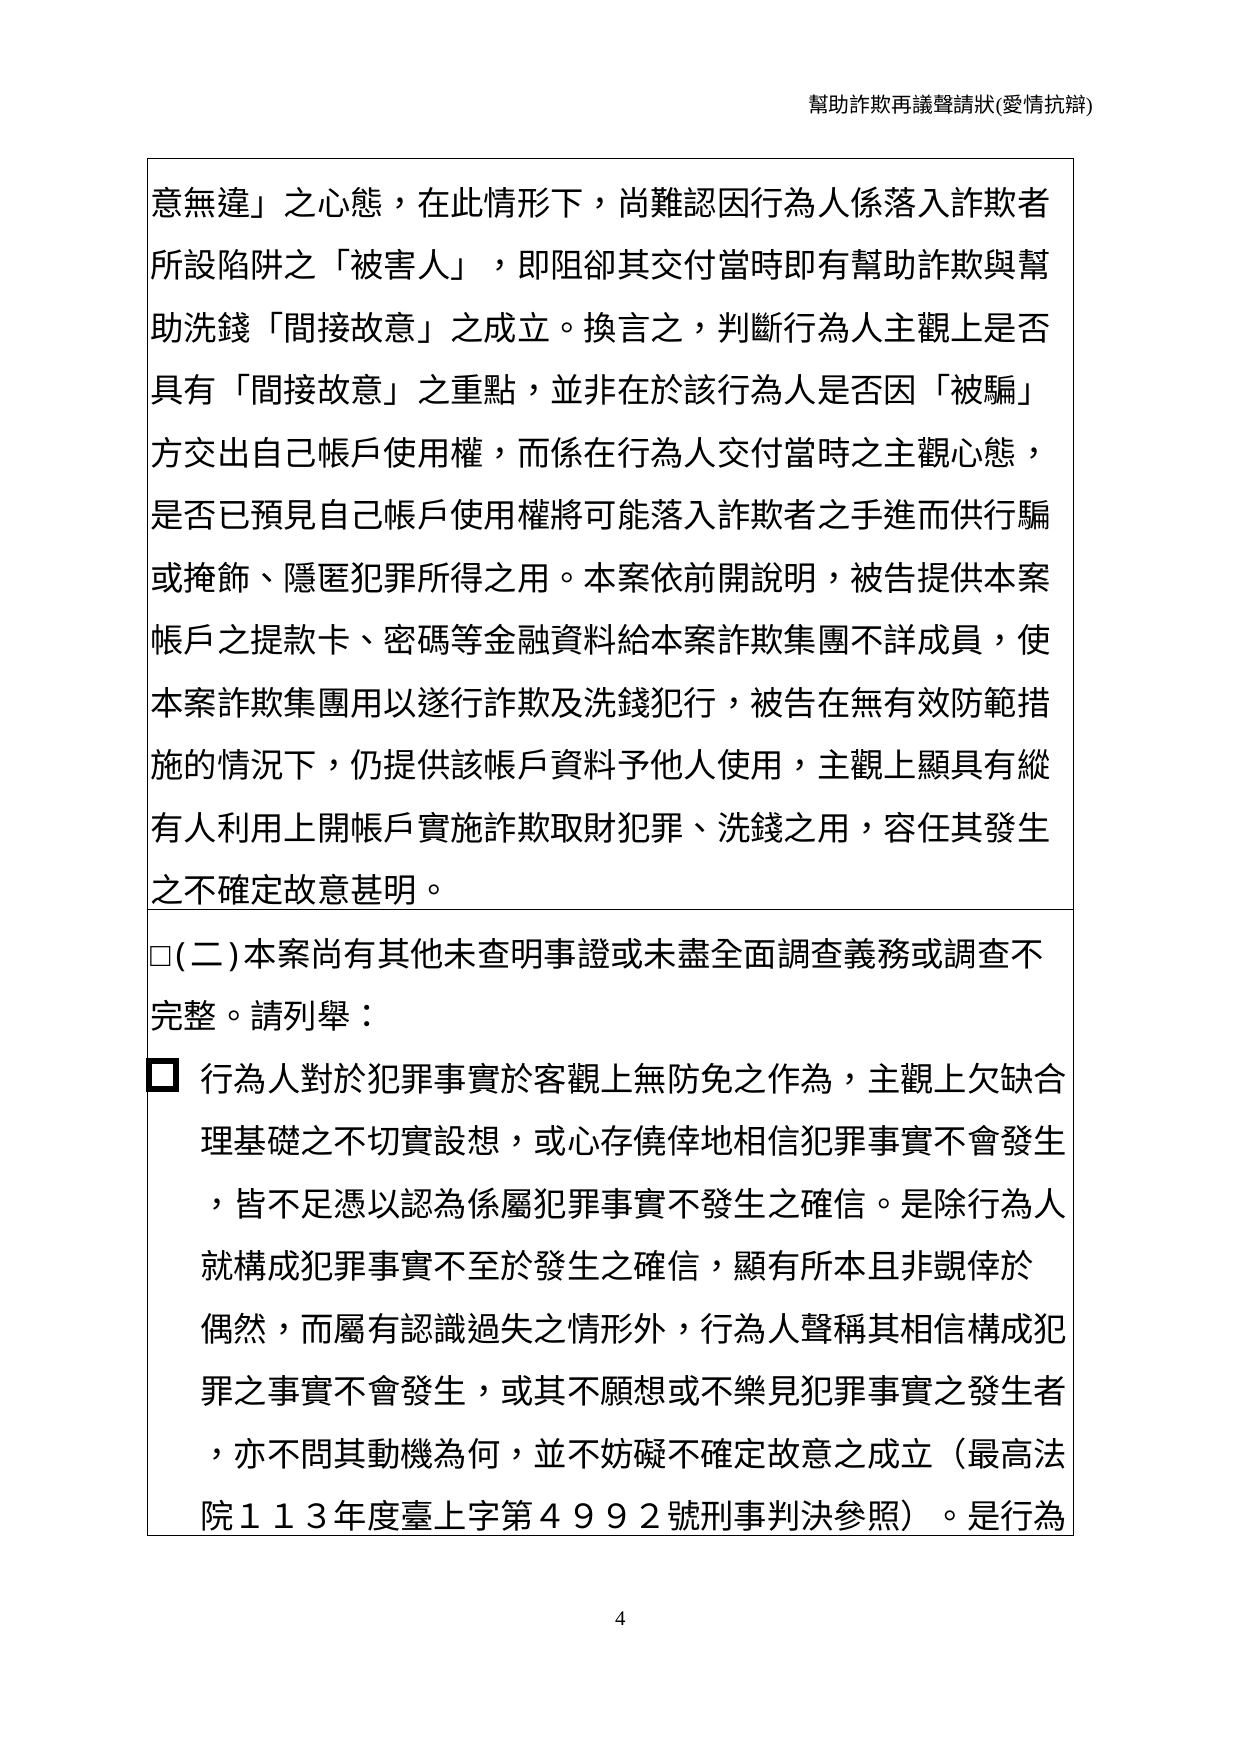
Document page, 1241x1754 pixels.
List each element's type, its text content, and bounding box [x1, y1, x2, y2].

table_cell 意無違」之心態，在此情形下，尚難認因行為人係落入詐欺者所設陷阱之「被害人」，即阻卻其交付當時即有幫助詐欺與幫助洗錢「間接故意」之成立。換言之，判斷行為人主觀上是否具有「間接故意」之重點，並非在於該行為人是否因「被騙」方交出自己帳戶使用權，而係在行為人交付當時之主觀心態，是否已預見自己帳戶使用權將可能落入詐欺者之手進而供行騙或掩飾、隱匿犯罪所得之用。本案依前開說明，被告提供本案帳戶之提款卡、密碼等金融資料給本案詐欺集團不詳成員，使本案詐欺集團用以遂行詐欺及洗錢犯行，被告在無有效防範措施的情況下，仍提供該帳戶資料予他人使用，主觀上顯具有縱有人利用上開帳戶實施詐欺取財犯罪、洗錢之用，容任其發生之不確定故意甚明。 [148, 159, 1073, 909]
table_cell □(二)本案尚有其他未查明事證或未盡全面調查義務或調查不完整。請列舉： 行為人對於犯罪事實於客觀上無防免之作為，主觀上欠缺合 理基礎之不切實設想，或心存僥倖地相信犯罪事實不會發生 ，皆不足憑以認為係屬犯罪事實不發生之確信。是除行為人 就構成犯罪事實不至於發生之確信，顯有所本且非覬倖於 偶然，而屬有認識過失之情形外，行為人聲稱其相信構成犯 罪之事實不會發生，或其不願想或不樂見犯罪事實之發生者 ，亦不問其動機為何，並不妨礙不確定故意之成立（最高法 院１１３年度臺上字第４９９２號刑事判決參照）。是行為 [148, 910, 1073, 1535]
